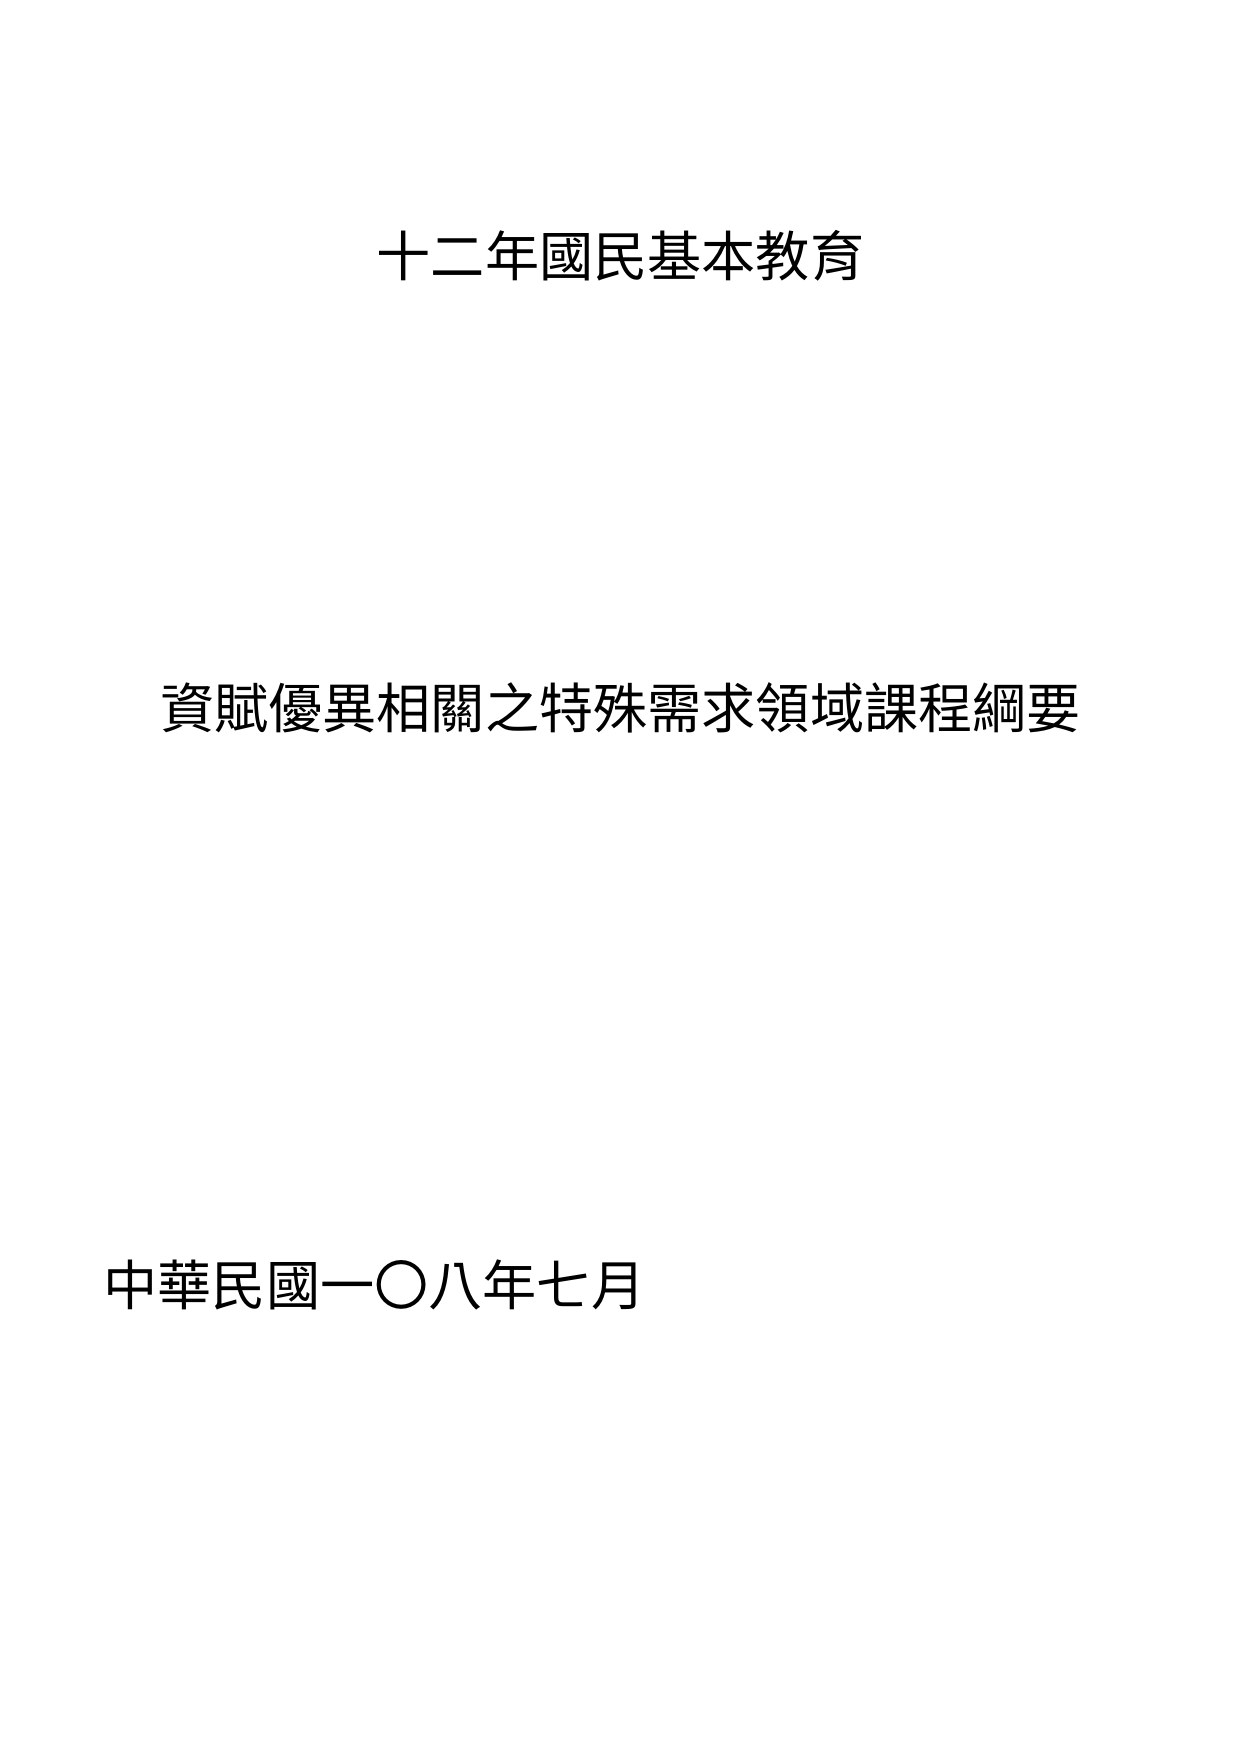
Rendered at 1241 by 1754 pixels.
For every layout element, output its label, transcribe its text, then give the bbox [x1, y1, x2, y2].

text 資賦優異相關之特殊需求領域課程綱要 [103, 665, 1137, 744]
text 中華民國一〇八年七月 [103, 1242, 1137, 1321]
text 十二年國民基本教育 [103, 213, 1137, 292]
